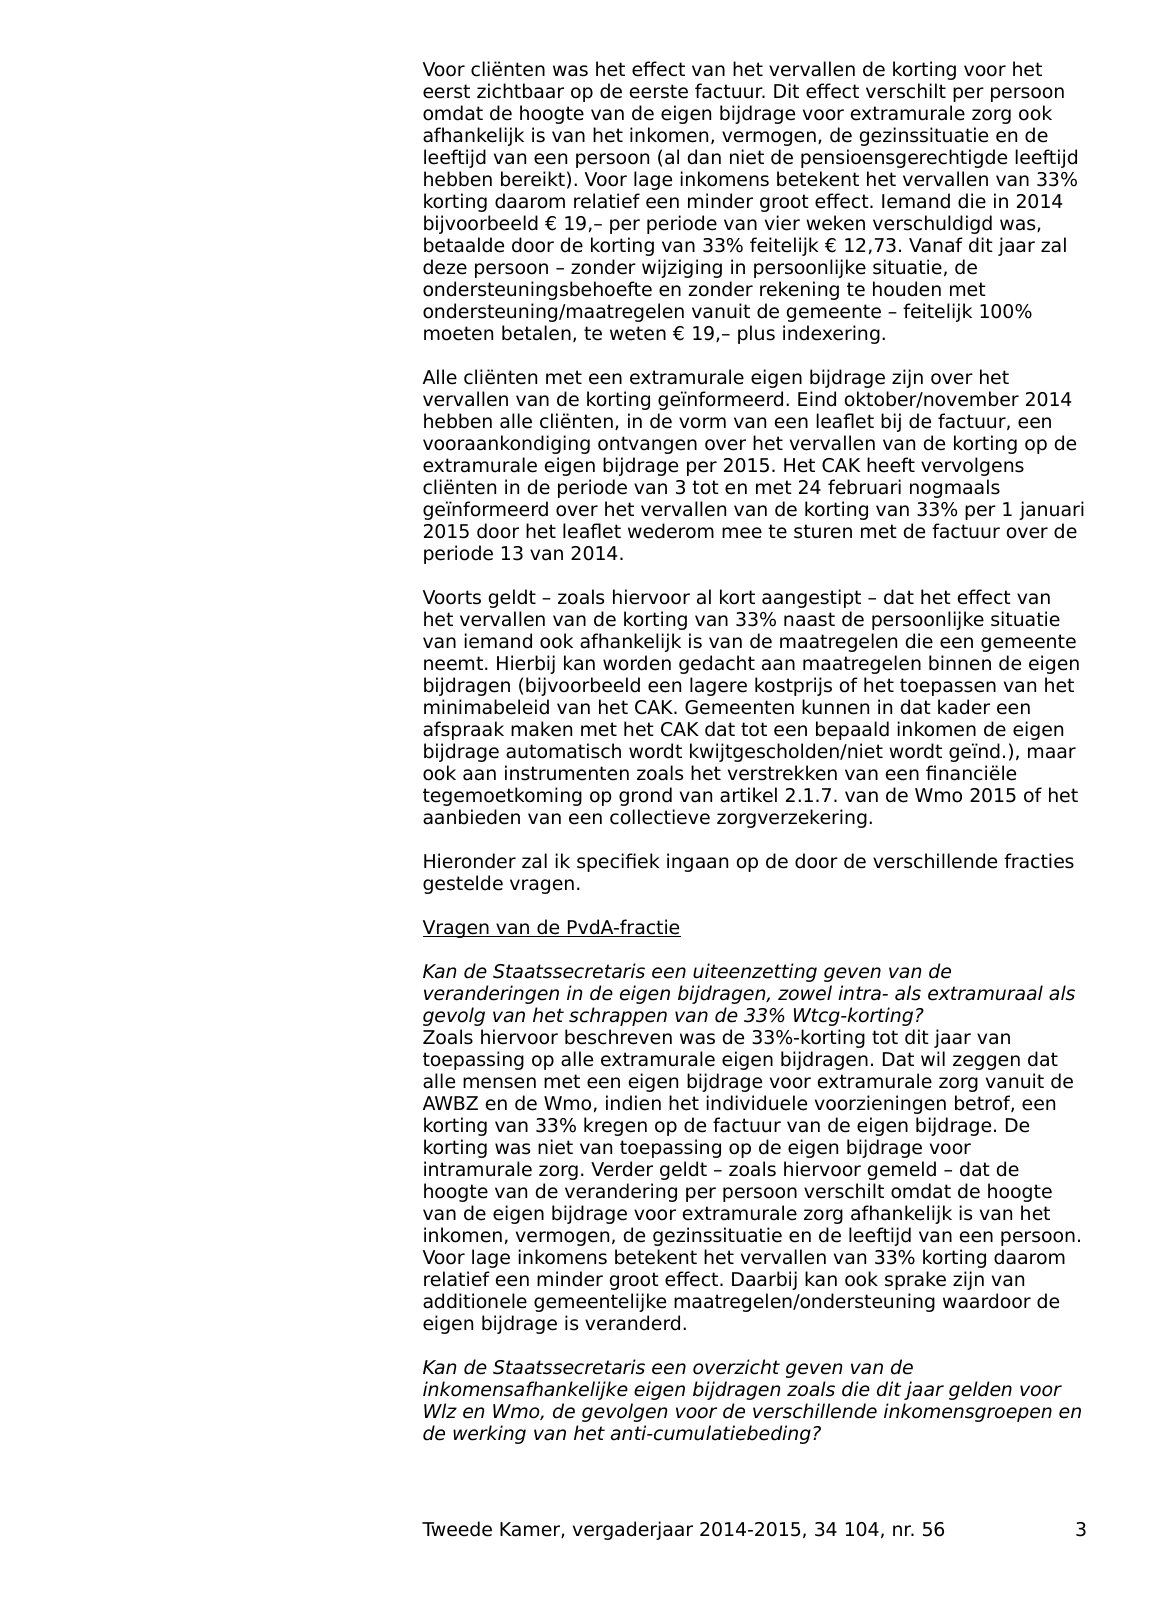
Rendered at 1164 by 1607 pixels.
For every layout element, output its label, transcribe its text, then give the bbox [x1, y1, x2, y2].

text Zoals hiervoor beschreven was de 33%-korting tot dit jaar van toepassing op alle extramurale eigen bijdragen. Dat wil zeggen dat alle mensen met een eigen bijdrage voor extramurale zorg vanuit de AWBZ en de Wmo, indien het individuele voorzieningen betrof, een korting van 33% kregen op de factuur van de eigen bijdrage. De korting was niet van toepassing op de eigen bijdrage voor intramurale zorg. Verder geldt – zoals hiervoor gemeld – dat de hoogte van de verandering per persoon verschilt omdat de hoogte van de eigen bijdrage voor extramurale zorg afhankelijk is van het inkomen, vermogen, de gezinssituatie en de leeftijd van een persoon. Voor lage inkomens betekent het vervallen van 33% korting daarom relatief een minder groot effect. Daarbij kan ook sprake zijn van additionele gemeentelijke maatregelen/ondersteuning waardoor de eigen bijdrage is veranderd. [422, 1027, 1087, 1335]
text Hieronder zal ik specifiek ingaan op de door de verschillende fracties gestelde vragen. [422, 851, 1087, 895]
text Kan de Staatssecretaris een overzicht geven van de inkomensafhankelijke eigen bijdragen zoals die dit jaar gelden voor Wlz en Wmo, de gevolgen voor de verschillende inkomensgroepen en de werking van het anti-cumulatiebeding? [422, 1357, 1087, 1445]
text Voorts geldt – zoals hiervoor al kort aangestipt – dat het effect van het vervallen van de korting van 33% naast de persoonlijke situatie van iemand ook afhankelijk is van de maatregelen die een gemeente neemt. Hierbij kan worden gedacht aan maatregelen binnen de eigen bijdragen (bijvoorbeeld een lagere kostprijs of het toepassen van het minimabeleid van het CAK. Gemeenten kunnen in dat kader een afspraak maken met het CAK dat tot een bepaald inkomen de eigen bijdrage automatisch wordt kwijtgescholden/niet wordt geïnd.), maar ook aan instrumenten zoals het verstrekken van een financiële tegemoetkoming op grond van artikel 2.1.7. van de Wmo 2015 of het aanbieden van een collectieve zorgverzekering. [422, 587, 1087, 829]
subtitle Vragen van de PvdA-fractie [422, 917, 1087, 939]
text Kan de Staatssecretaris een uiteenzetting geven van de veranderingen in de eigen bijdragen, zowel intra- als extramuraal als gevolg van het schrappen van de 33% Wtcg-korting? [422, 961, 1087, 1027]
text Alle cliënten met een extramurale eigen bijdrage zijn over het vervallen van de korting geïnformeerd. Eind oktober/november 2014 hebben alle cliënten, in de vorm van een leaflet bij de factuur, een vooraankondiging ontvangen over het vervallen van de korting op de extramurale eigen bijdrage per 2015. Het CAK heeft vervolgens cliënten in de periode van 3 tot en met 24 februari nogmaals geïnformeerd over het vervallen van de korting van 33% per 1 januari 2015 door het leaflet wederom mee te sturen met de factuur over de periode 13 van 2014. [422, 367, 1087, 565]
text Voor cliënten was het effect van het vervallen de korting voor het eerst zichtbaar op de eerste factuur. Dit effect verschilt per persoon omdat de hoogte van de eigen bijdrage voor extramurale zorg ook afhankelijk is van het inkomen, vermogen, de gezinssituatie en de leeftijd van een persoon (al dan niet de pensioensgerechtigde leeftijd hebben bereikt). Voor lage inkomens betekent het vervallen van 33% korting daarom relatief een minder groot effect. Iemand die in 2014 bijvoorbeeld € 19,– per periode van vier weken verschuldigd was, betaalde door de korting van 33% feitelijk € 12,73. Vanaf dit jaar zal deze persoon – zonder wijziging in persoonlijke situatie, de ondersteuningsbehoefte en zonder rekening te houden met ondersteuning/maatregelen vanuit de gemeente – feitelijk 100% moeten betalen, te weten € 19,– plus indexering. [422, 59, 1087, 345]
